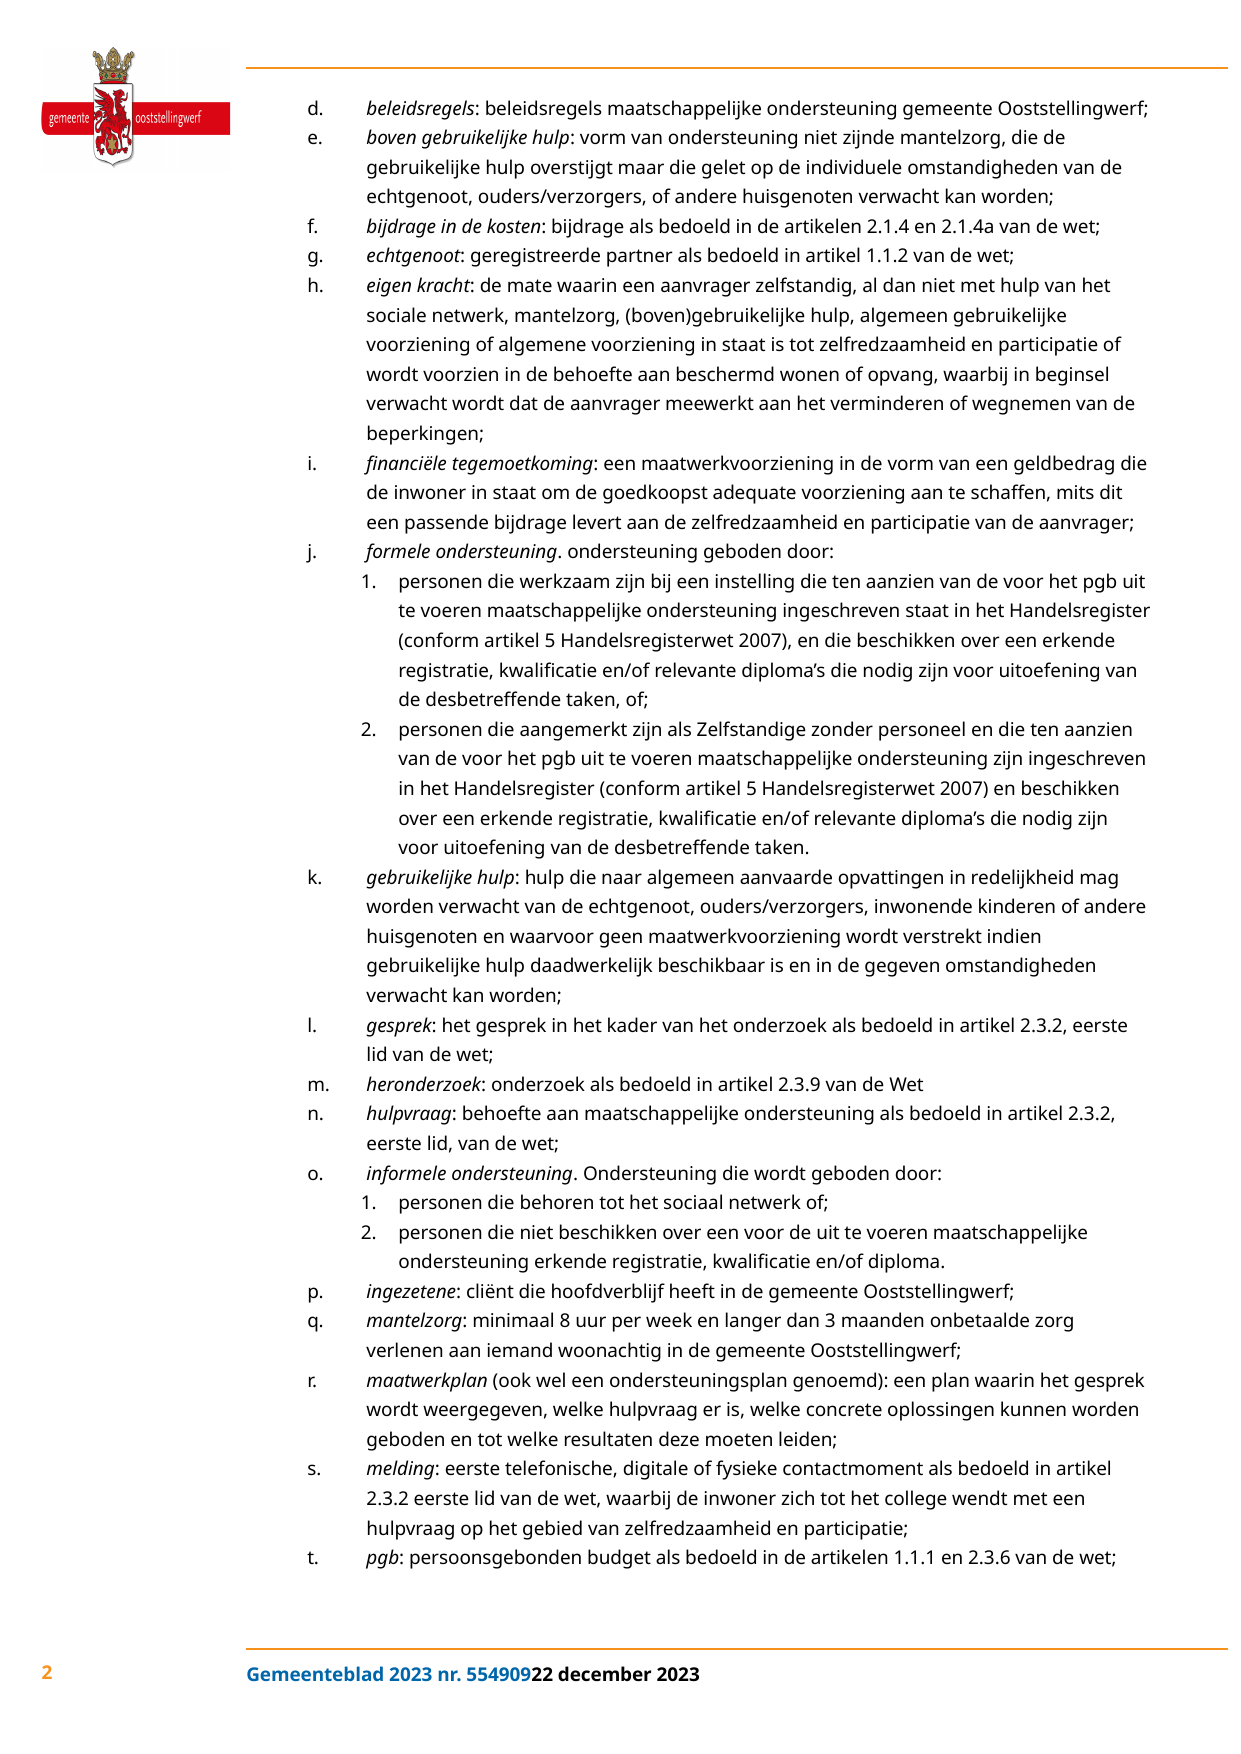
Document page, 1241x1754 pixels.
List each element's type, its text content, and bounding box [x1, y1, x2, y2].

list informele ondersteuning. Ondersteuning die wordt geboden door: [307, 1160, 1152, 1186]
list beleidsregels: beleidsregels maatschappelijke ondersteuning gemeente Ooststellingwerf; [307, 95, 1152, 121]
list maatwerkplan (ook wel een ondersteuningsplan genoemd): een plan waarin het gesprek wordt weergegeven, welke hulpvraag er is, welke concrete oplossingen kunnen worden geboden en tot welke resultaten deze moeten leiden; [307, 1367, 1152, 1452]
picture [41, 47, 231, 172]
list eigen kracht: de mate waarin een aanvrager zelfstandig, al dan niet met hulp van het sociale netwerk, mantelzorg, (boven)gebruikelijke hulp, algemeen gebruikelijke voorziening of algemene voorziening in staat is tot zelfredzaamheid en participatie of wordt voorzien in de behoefte aan beschermd wonen of opvang, waarbij in beginsel verwacht wordt dat de aanvrager meewerkt aan het verminderen of wegnemen van de beperkingen; [307, 272, 1152, 446]
list bijdrage in de kosten: bijdrage als bedoeld in de artikelen 2.1.4 en 2.1.4a van de wet; [307, 213, 1152, 239]
list financiële tegemoetkoming: een maatwerkvoorziening in de vorm van een geldbedrag die de inwoner in staat om de goedkoopst adequate voorziening aan te schaffen, mits dit een passende bijdrage levert aan de zelfredzaamheid en participatie van de aanvrager; [307, 450, 1152, 535]
list hulpvraag: behoefte aan maatschappelijke ondersteuning als bedoeld in artikel 2.3.2, eerste lid, van de wet; [307, 1101, 1152, 1156]
list boven gebruikelijke hulp: vorm van ondersteuning niet zijnde mantelzorg, die de gebruikelijke hulp overstijgt maar die gelet op de individuele omstandigheden van de echtgenoot, ouders/verzorgers, of andere huisgenoten verwacht kan worden; [307, 124, 1152, 209]
list personen die behoren tot het sociaal netwerk of; [361, 1189, 1152, 1215]
list personen die aangemerkt zijn als Zelfstandige zonder personeel en die ten aanzien van de voor het pgb uit te voeren maatschappelijke ondersteuning zijn ingeschreven in het Handelsregister (conform artikel 5 Handelsregisterwet 2007) en beschikken over een erkende registratie, kwalificatie en/of relevante diploma’s die nodig zijn voor uitoefening van de desbetreffende taken. [361, 716, 1152, 860]
list personen die niet beschikken over een voor de uit te voeren maatschappelijke ondersteuning erkende registratie, kwalificatie en/of diploma. [361, 1219, 1152, 1274]
list personen die werkzaam zijn bij een instelling die ten aanzien van de voor het pgb uit te voeren maatschappelijke ondersteuning ingeschreven staat in het Handelsregister (conform artikel 5 Handelsregisterwet 2007), en die beschikken over een erkende registratie, kwalificatie en/of relevante diploma’s die nodig zijn voor uitoefening van de desbetreffende taken, of; [361, 568, 1152, 712]
list ingezetene: cliënt die hoofdverblijf heeft in de gemeente Ooststellingwerf; [307, 1278, 1152, 1304]
list pgb: persoonsgebonden budget als bedoeld in de artikelen 1.1.1 en 2.3.6 van de wet; [307, 1544, 1152, 1570]
list gesprek: het gesprek in het kader van het onderzoek als bedoeld in artikel 2.3.2, eerste lid van de wet; [307, 1012, 1152, 1067]
list mantelzorg: minimaal 8 uur per week en langer dan 3 maanden onbetaalde zorg verlenen aan iemand woonachtig in de gemeente Ooststellingwerf; [307, 1308, 1152, 1363]
list gebruikelijke hulp: hulp die naar algemeen aanvaarde opvattingen in redelijkheid mag worden verwacht van de echtgenoot, ouders/verzorgers, inwonende kinderen of andere huisgenoten en waarvoor geen maatwerkvoorziening wordt verstrekt indien gebruikelijke hulp daadwerkelijk beschikbaar is en in de gegeven omstandigheden verwacht kan worden; [307, 864, 1152, 1008]
list formele ondersteuning. ondersteuning geboden door: [307, 538, 1152, 564]
list echtgenoot: geregistreerde partner als bedoeld in artikel 1.1.2 van de wet; [307, 243, 1152, 268]
list heronderzoek: onderzoek als bedoeld in artikel 2.3.9 van de Wet [307, 1071, 1152, 1097]
list melding: eerste telefonische, digitale of fysieke contactmoment als bedoeld in artikel 2.3.2 eerste lid van de wet, waarbij de inwoner zich tot het college wendt met een hulpvraag op het gebied van zelfredzaamheid en participatie; [307, 1456, 1152, 1541]
